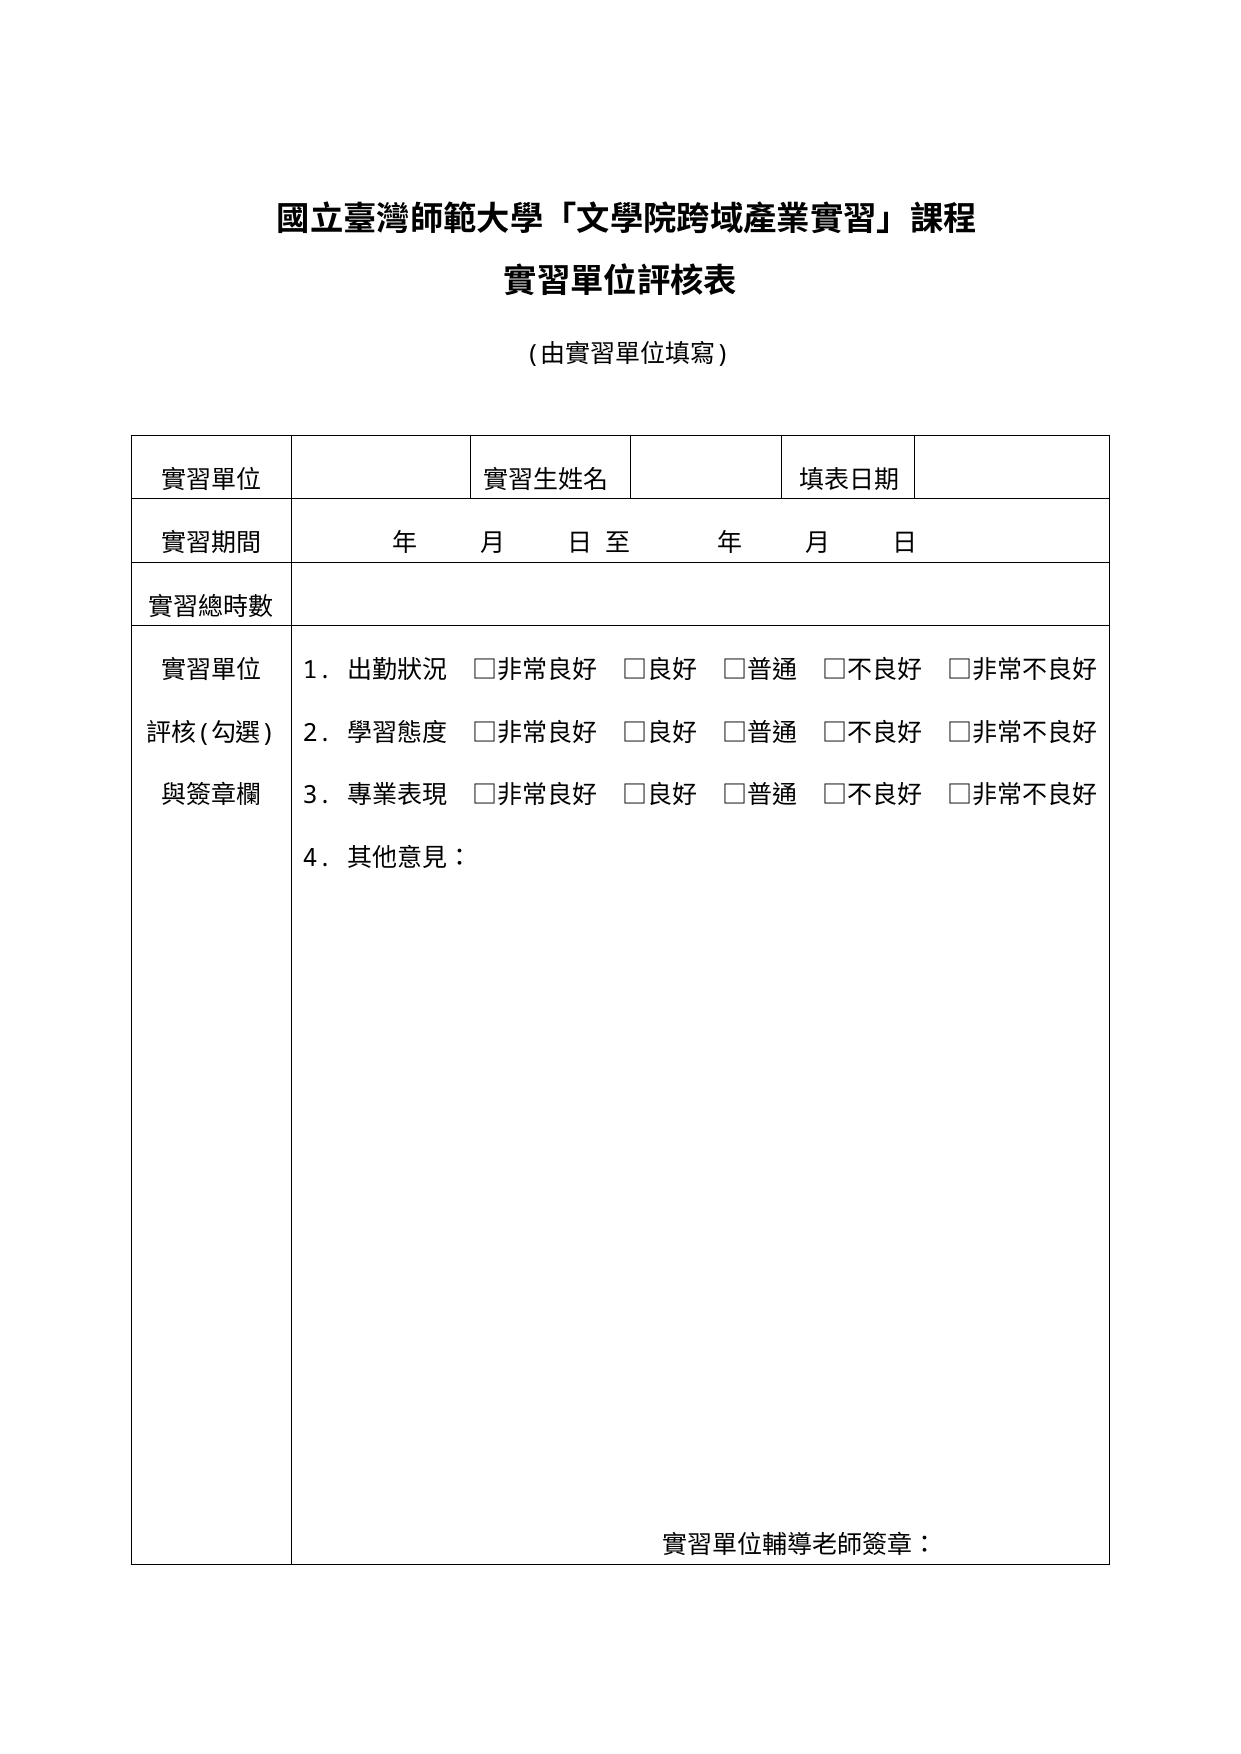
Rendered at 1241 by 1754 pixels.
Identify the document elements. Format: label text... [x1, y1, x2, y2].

table_header 實習單位 [132, 436, 291, 498]
text 實習單位評核表 [187, 237, 1053, 299]
table_cell 實習單位 評核(勾選) 與簽章欄 [132, 626, 291, 1564]
table_header [292, 436, 470, 498]
table_cell 1. 出勤狀況 □非常良好 □良好 □普通 □不良好 □非常不良好 2. 學習態度 □非常良好 □良好 □普通 □不良好 □非常不良好 3. 專業表現 □非常良好 □良好 □普通 □不良好 □非常不良好 4. 其他意見： 實習單位輔導老師簽章： [292, 626, 1109, 1564]
table_header 實習生姓名 [471, 436, 630, 498]
table_cell 年 月 日 至 年 月 日 [292, 499, 1109, 562]
table_cell 實習總時數 [132, 563, 291, 625]
table_header [915, 436, 1109, 498]
table_header 填表日期 [782, 436, 914, 498]
table_cell [292, 563, 1109, 625]
table_header [631, 436, 781, 498]
table_cell 實習期間 [132, 499, 291, 562]
text (由實習單位填寫) [187, 309, 1053, 372]
text 國立臺灣師範大學「文學院跨域產業實習」課程 [200, 174, 1053, 237]
